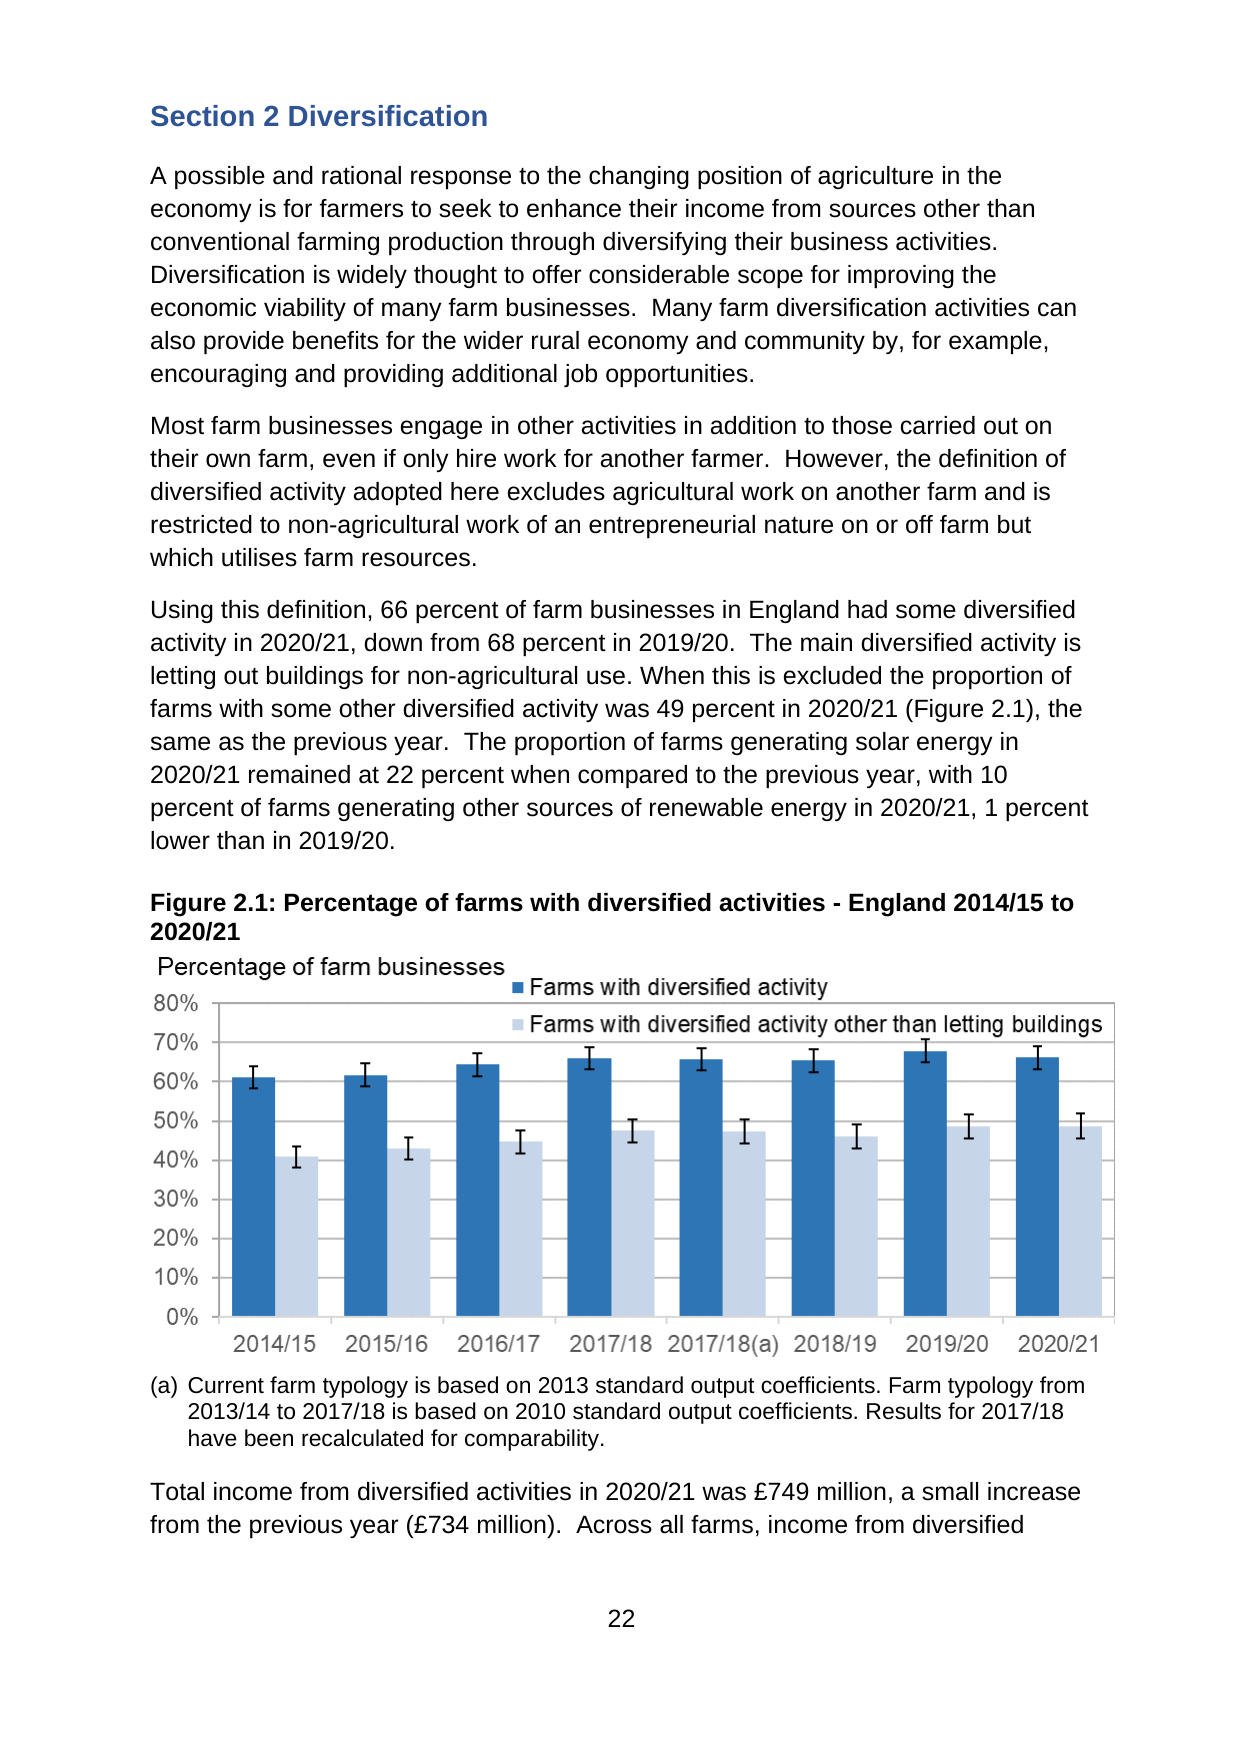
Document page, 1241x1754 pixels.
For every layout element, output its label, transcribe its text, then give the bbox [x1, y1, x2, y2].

text Most farm businesses engage in other activities in addition to those carried out on their own farm, even if only hire work for another farmer. However, the definition of diversified activity adopted here excludes agricultural work on another farm and is restricted to non-agricultural work of an entrepreneurial nature on or off farm but which utilises farm resources. [150, 411, 1093, 572]
subtitle Figure 2.1: Percentage of farms with diversified activities - England 2014/15 to 2020/21 [150, 888, 1093, 945]
text A possible and rational response to the changing position of agriculture in the economy is for farmers to seek to enhance their income from sources other than conventional farming production through diversifying their business activities. Diversification is widely thought to offer considerable scope for improving the economic viability of many farm businesses. Many farm diversification activities can also provide benefits for the wider rural economy and community by, for example, encouraging and providing additional job opportunities. [150, 161, 1093, 388]
subtitle Section 2 Diversification [150, 99, 1093, 132]
text Total income from diversified activities in 2020/21 was £749 million, a small increase from the previous year (£734 million). Across all farms, income from diversified [150, 1477, 1093, 1539]
text Using this definition, 66 percent of farm businesses in England had some diversified activity in 2020/21, down from 68 percent in 2019/20. The main diversified activity is letting out buildings for non-agricultural use. When this is excluded the proportion of farms with some other diversified activity was 49 percent in 2020/21 (Figure 2.1), the same as the previous year. The proportion of farms generating solar energy in 2020/21 remained at 22 percent when compared to the previous year, with 10 percent of farms generating other sources of renewable energy in 2020/21, 1 percent lower than in 2019/20. [150, 595, 1093, 855]
list Current farm typology is based on 2013 standard output coefficients. Farm typology from 2013/14 to 2017/18 is based on 2010 standard output coefficients. Results for 2017/18 have been recalculated for comparability. [150, 1372, 1093, 1451]
